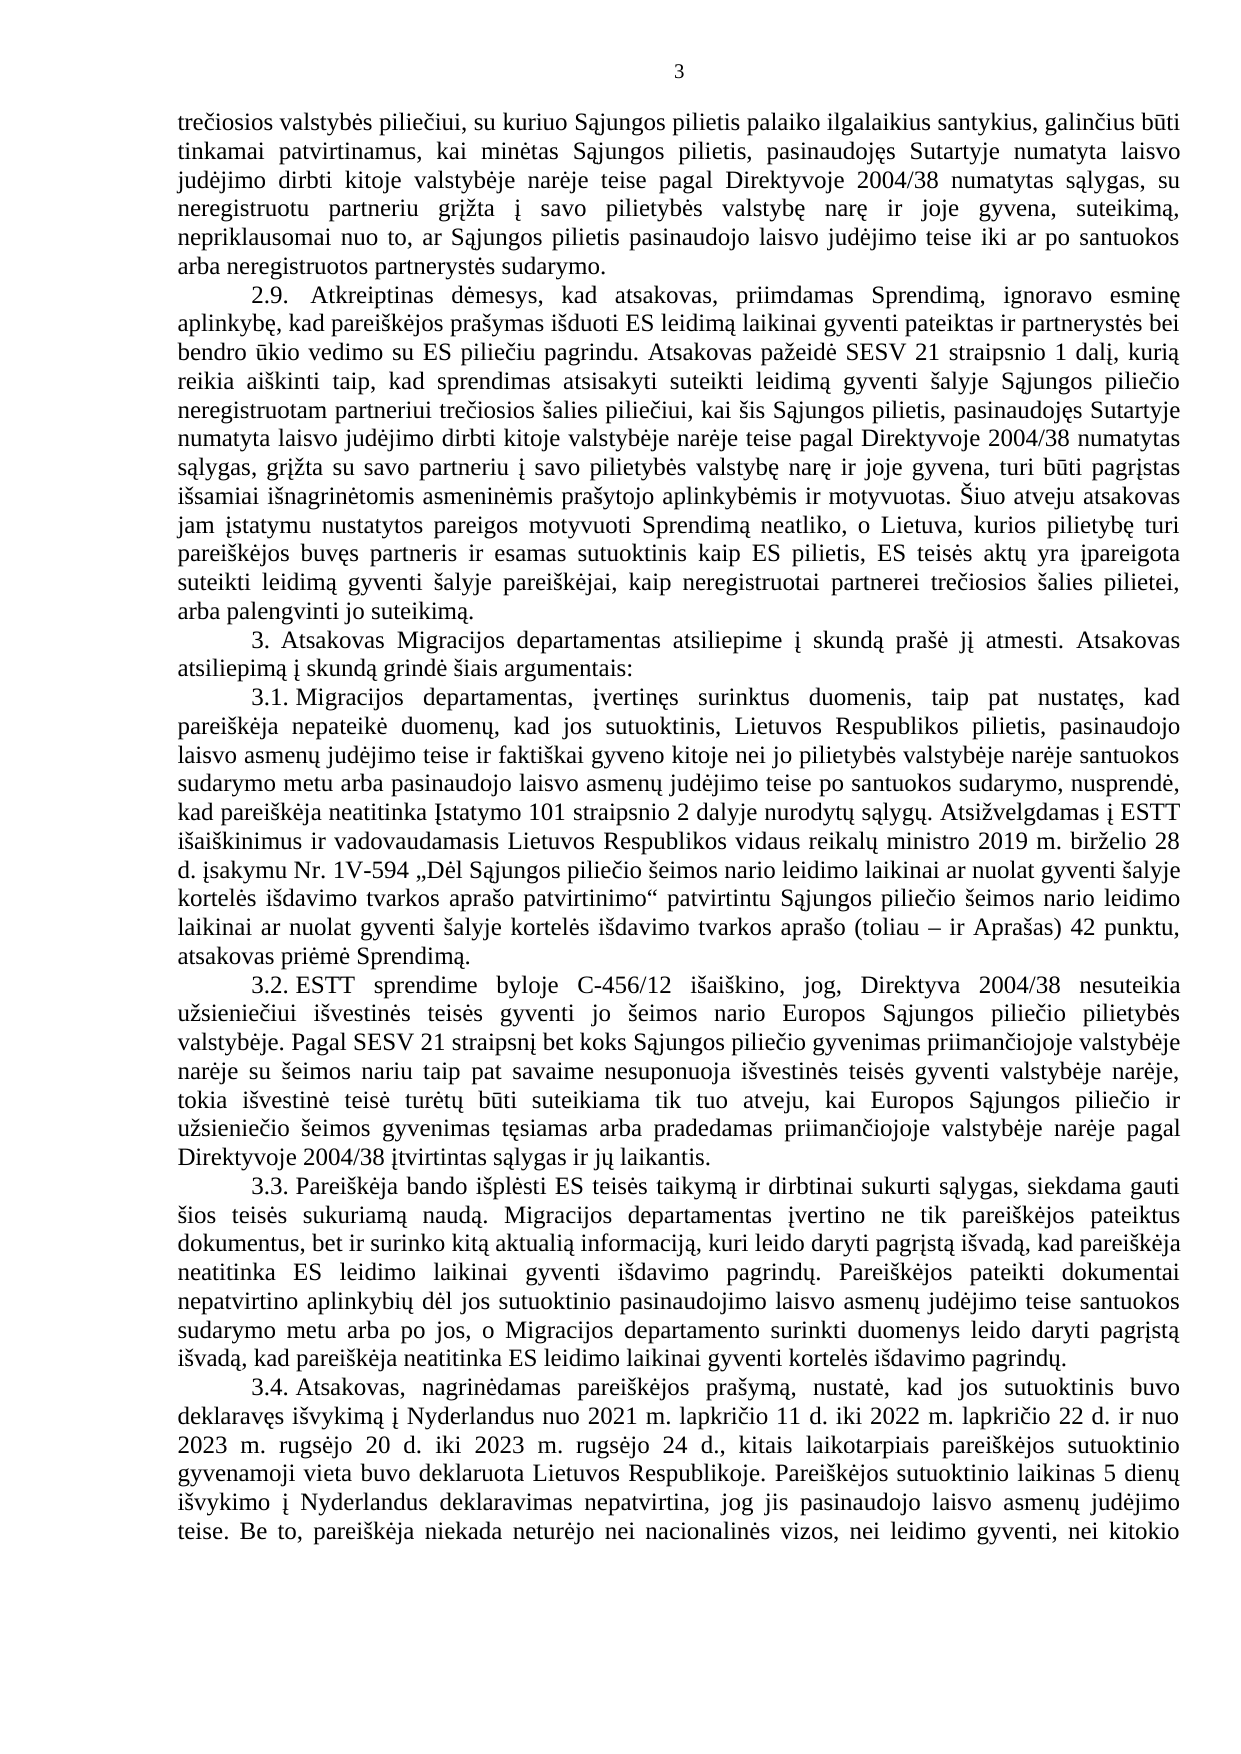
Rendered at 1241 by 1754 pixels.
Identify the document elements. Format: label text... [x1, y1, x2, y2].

text 3.4. Atsakovas, nagrinėdamas pareiškėjos prašymą, nustatė, kad jos sutuoktinis buvo deklaravęs išvykimą į Nyderlandus nuo 2021 m. lapkričio 11 d. iki 2022 m. lapkričio 22 d. ir nuo 2023 m. rugsėjo 20 d. iki 2023 m. rugsėjo 24 d., kitais laikotarpiais pareiškėjos sutuoktinio gyvenamoji vieta buvo deklaruota Lietuvos Respublikoje. Pareiškėjos sutuoktinio laikinas 5 dienų išvykimo į Nyderlandus deklaravimas nepatvirtina, jog jis pasinaudojo laisvo asmenų judėjimo teise. Be to, pareiškėja niekada neturėjo nei nacionalinės vizos, nei leidimo gyventi, nei kitokio [177, 1372, 1181, 1545]
text 2.9. Atkreiptinas dėmesys, kad atsakovas, priimdamas Sprendimą, ignoravo esminę aplinkybę, kad pareiškėjos prašymas išduoti ES leidimą laikinai gyventi pateiktas ir partnerystės bei bendro ūkio vedimo su ES piliečiu pagrindu. Atsakovas pažeidė SESV 21 straipsnio 1 dalį, kurią reikia aiškinti taip, kad sprendimas atsisakyti suteikti leidimą gyventi šalyje Sąjungos piliečio neregistruotam partneriui trečiosios šalies piliečiui, kai šis Sąjungos pilietis, pasinaudojęs Sutartyje numatyta laisvo judėjimo dirbti kitoje valstybėje narėje teise pagal Direktyvoje 2004/38 numatytas sąlygas, grįžta su savo partneriu į savo pilietybės valstybę narę ir joje gyvena, turi būti pagrįstas išsamiai išnagrinėtomis asmeninėmis prašytojo aplinkybėmis ir motyvuotas. Šiuo atveju atsakovas jam įstatymu nustatytos pareigos motyvuoti Sprendimą neatliko, o Lietuva, kurios pilietybę turi pareiškėjos buvęs partneris ir esamas sutuoktinis kaip ES pilietis, ES teisės aktų yra įpareigota suteikti leidimą gyventi šalyje pareiškėjai, kaip neregistruotai partnerei trečiosios šalies pilietei, arba palengvinti jo suteikimą. [177, 280, 1181, 625]
text 3. Atsakovas Migracijos departamentas atsiliepime į skundą prašė jį atmesti. Atsakovas atsiliepimą į skundą grindė šiais argumentais: [177, 625, 1181, 682]
text 3.2. ESTT sprendime byloje C-456/12 išaiškino, jog, Direktyva 2004/38 nesuteikia užsieniečiui išvestinės teisės gyventi jo šeimos nario Europos Sąjungos piliečio pilietybės valstybėje. Pagal SESV 21 straipsnį bet koks Sąjungos piliečio gyvenimas priimančiojoje valstybėje narėje su šeimos nariu taip pat savaime nesuponuoja išvestinės teisės gyventi valstybėje narėje, tokia išvestinė teisė turėtų būti suteikiama tik tuo atveju, kai Europos Sąjungos piliečio ir užsieniečio šeimos gyvenimas tęsiamas arba pradedamas priimančiojoje valstybėje narėje pagal Direktyvoje 2004/38 įtvirtintas sąlygas ir jų laikantis. [177, 970, 1181, 1171]
text trečiosios valstybės piliečiui, su kuriuo Sąjungos pilietis palaiko ilgalaikius santykius, galinčius būti tinkamai patvirtinamus, kai minėtas Sąjungos pilietis, pasinaudojęs Sutartyje numatyta laisvo judėjimo dirbti kitoje valstybėje narėje teise pagal Direktyvoje 2004/38 numatytas sąlygas, su neregistruotu partneriu grįžta į savo pilietybės valstybę narę ir joje gyvena, suteikimą, nepriklausomai nuo to, ar Sąjungos pilietis pasinaudojo laisvo judėjimo teise iki ar po santuokos arba neregistruotos partnerystės sudarymo. [177, 107, 1181, 280]
text 3.3. Pareiškėja bando išplėsti ES teisės taikymą ir dirbtinai sukurti sąlygas, siekdama gauti šios teisės sukuriamą naudą. Migracijos departamentas įvertino ne tik pareiškėjos pateiktus dokumentus, bet ir surinko kitą aktualią informaciją, kuri leido daryti pagrįstą išvadą, kad pareiškėja neatitinka ES leidimo laikinai gyventi išdavimo pagrindų. Pareiškėjos pateikti dokumentai nepatvirtino aplinkybių dėl jos sutuoktinio pasinaudojimo laisvo asmenų judėjimo teise santuokos sudarymo metu arba po jos, o Migracijos departamento surinkti duomenys leido daryti pagrįstą išvadą, kad pareiškėja neatitinka ES leidimo laikinai gyventi kortelės išdavimo pagrindų. [177, 1171, 1181, 1372]
text 3.1. Migracijos departamentas, įvertinęs surinktus duomenis, taip pat nustatęs, kad pareiškėja nepateikė duomenų, kad jos sutuoktinis, Lietuvos Respublikos pilietis, pasinaudojo laisvo asmenų judėjimo teise ir faktiškai gyveno kitoje nei jo pilietybės valstybėje narėje santuokos sudarymo metu arba pasinaudojo laisvo asmenų judėjimo teise po santuokos sudarymo, nusprendė, kad pareiškėja neatitinka Įstatymo 101 straipsnio 2 dalyje nurodytų sąlygų. Atsižvelgdamas į ESTT išaiškinimus ir vadovaudamasis Lietuvos Respublikos vidaus reikalų ministro 2019 m. birželio 28 d. įsakymu Nr. 1V-594 „Dėl Sąjungos piliečio šeimos nario leidimo laikinai ar nuolat gyventi šalyje kortelės išdavimo tvarkos aprašo patvirtinimo“ patvirtintu Sąjungos piliečio šeimos nario leidimo laikinai ar nuolat gyventi šalyje kortelės išdavimo tvarkos aprašo (toliau – ir Aprašas) 42 punktu, atsakovas priėmė Sprendimą. [177, 682, 1181, 970]
